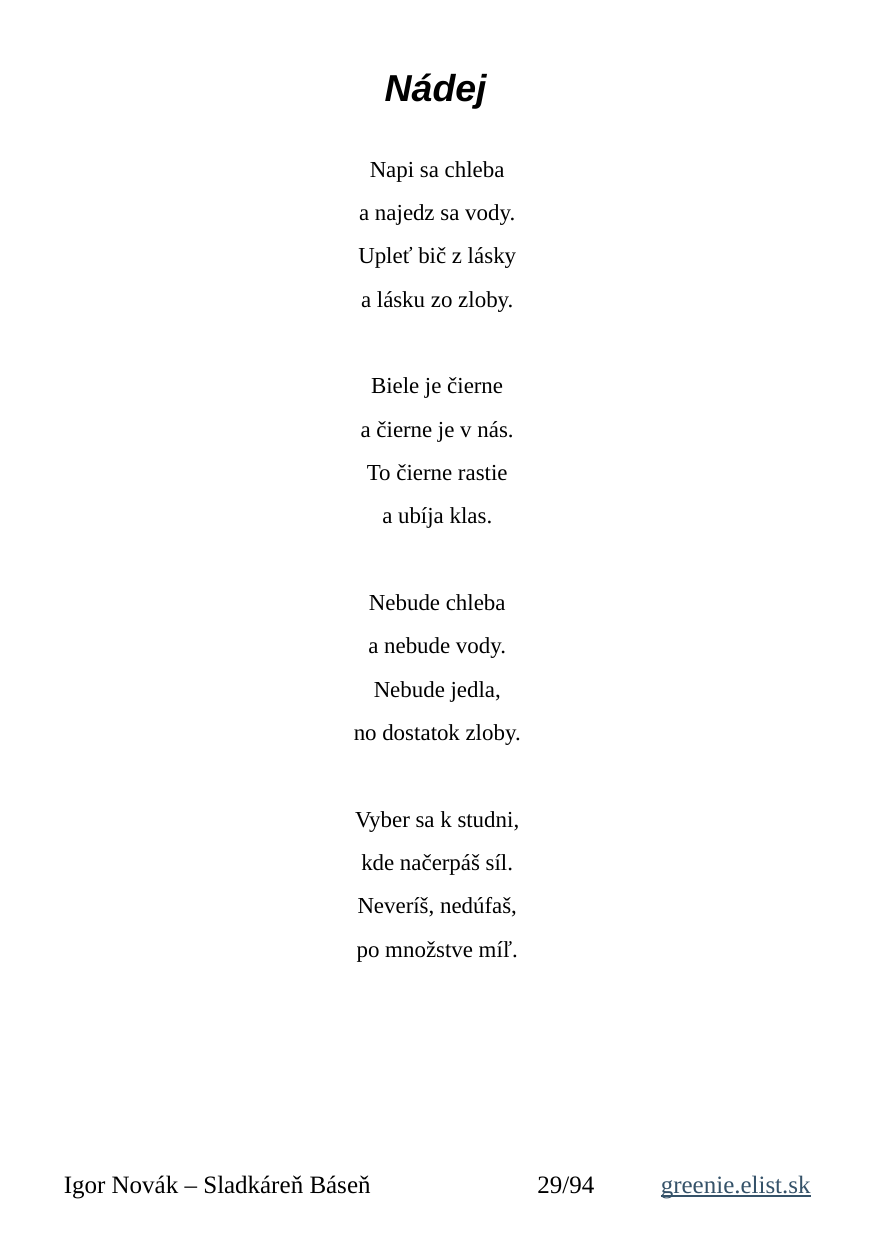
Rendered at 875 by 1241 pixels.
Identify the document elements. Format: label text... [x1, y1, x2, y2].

text Nebude chleba [41, 589, 833, 615]
text Neveríš, nedúfaš, [41, 892, 833, 919]
text a najedz sa vody. [41, 199, 833, 225]
text a nebude vody. [41, 632, 833, 659]
text Upleť bič z lásky [41, 242, 833, 269]
text To čierne rastie [41, 459, 833, 485]
text Vyber sa k studni, [41, 806, 833, 832]
text a čierne je v nás. [41, 416, 833, 442]
text po množstve míľ. [41, 936, 833, 962]
text Nebude jedla, [41, 676, 833, 702]
text a ubíja klas. [41, 502, 833, 529]
text kde načerpáš síl. [41, 849, 833, 875]
text no dostatok zloby. [41, 719, 833, 745]
subtitle Nádej [41, 66, 833, 109]
text a lásku zo zloby. [41, 286, 833, 312]
text Napi sa chleba [41, 156, 833, 182]
text Biele je čierne [41, 372, 833, 399]
